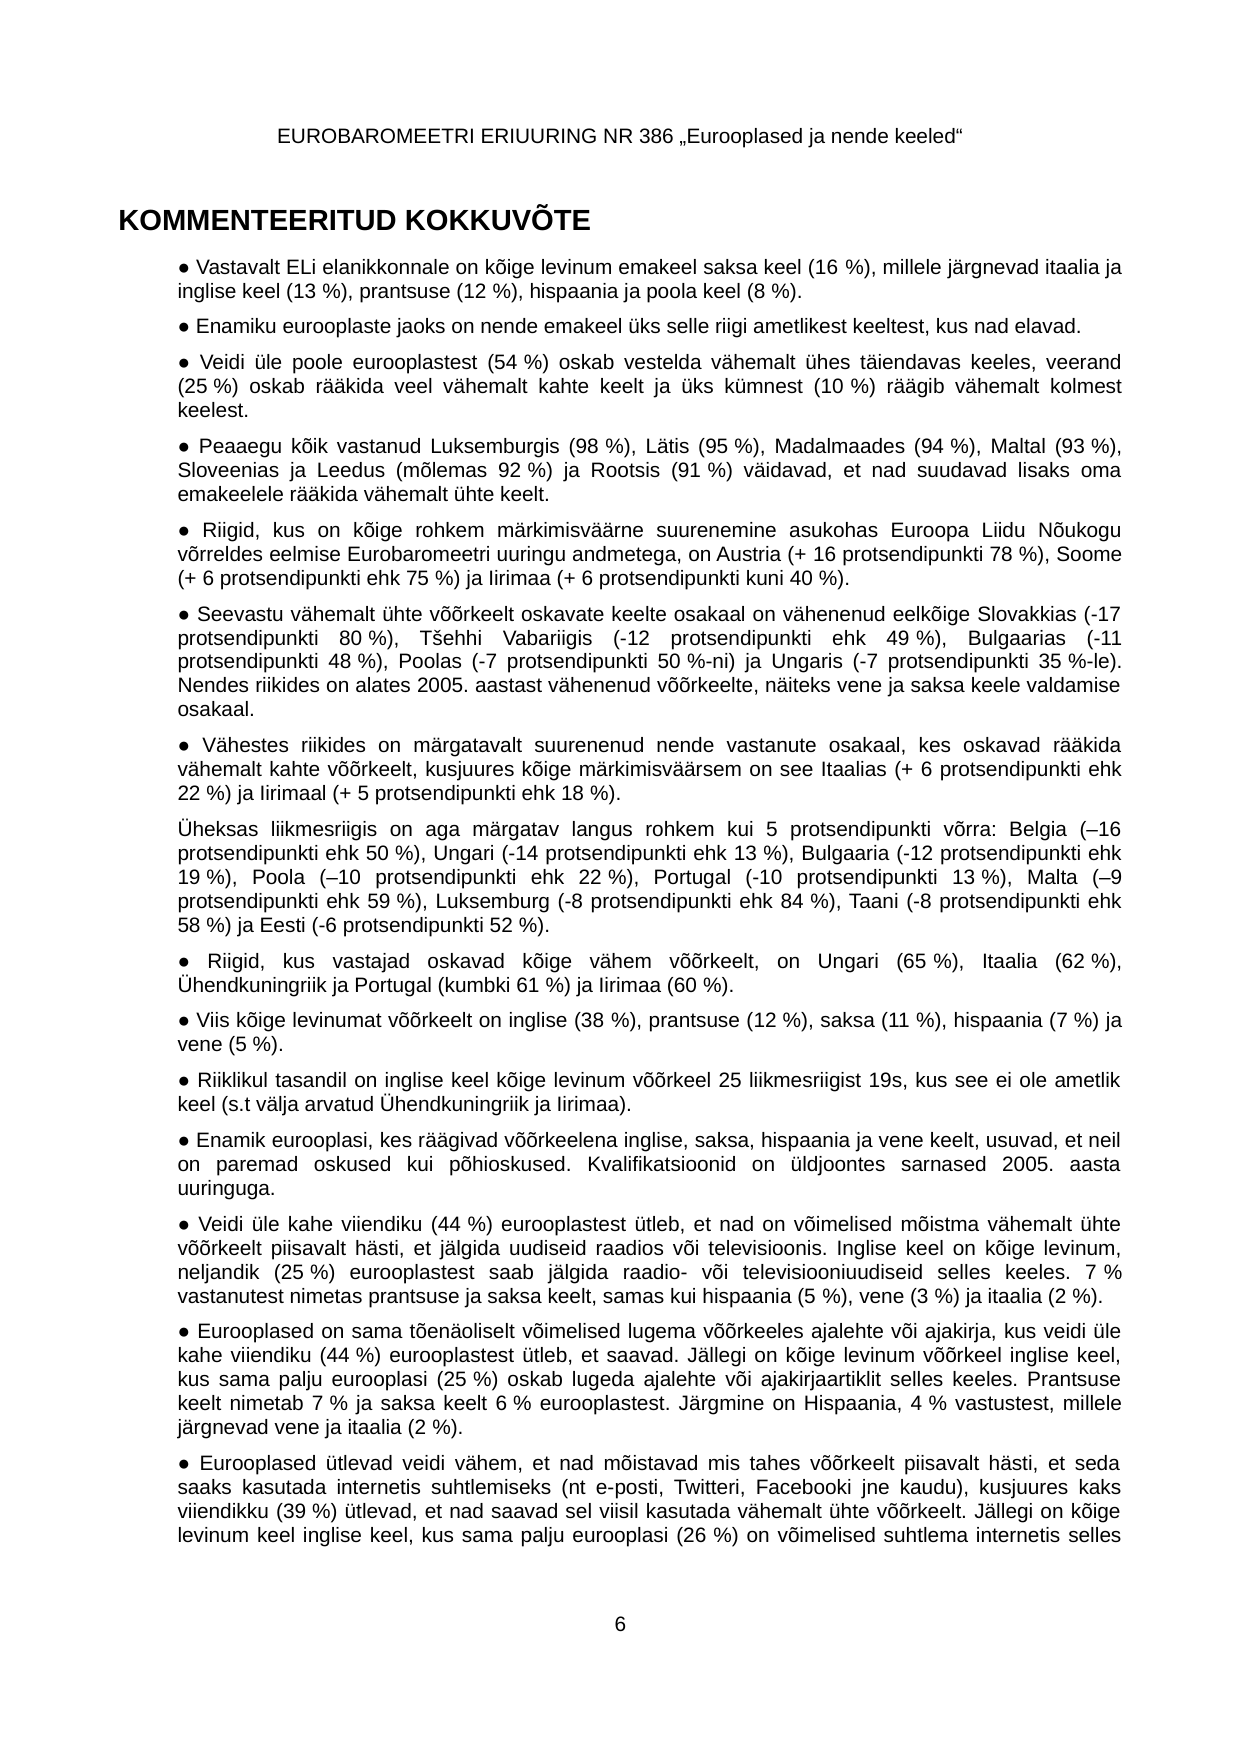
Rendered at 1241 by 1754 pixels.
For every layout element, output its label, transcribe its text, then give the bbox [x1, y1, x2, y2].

text ● Vähestes riikides on märgatavalt suurenenud nende vastanute osakaal, kes oskavad rääkida vähemalt kahte võõrkeelt, kusjuures kõige märkimisväärsem on see Itaalias (+ 6 protsendipunkti ehk 22 %) ja Iirimaal (+ 5 protsendipunkti ehk 18 %). [177, 733, 1122, 805]
text ● Veidi üle poole eurooplastest (54 %) oskab vestelda vähemalt ühes täiendavas keeles, veerand (25 %) oskab rääkida veel vähemalt kahte keelt ja üks kümnest (10 %) räägib vähemalt kolmest keelest. [177, 350, 1122, 422]
text ● Riigid, kus on kõige rohkem märkimisväärne suurenemine asukohas Euroopa Liidu Nõukogu võrreldes eelmise Eurobaromeetri uuringu andmetega, on Austria (+ 16 protsendipunkti 78 %), Soome (+ 6 protsendipunkti ehk 75 %) ja Iirimaa (+ 6 protsendipunkti kuni 40 %). [177, 518, 1122, 589]
text ● Vastavalt ELi elanikkonnale on kõige levinum emakeel saksa keel (16 %), millele järgnevad itaalia ja inglise keel (13 %), prantsuse (12 %), hispaania ja poola keel (8 %). [177, 254, 1122, 302]
text ● Enamiku eurooplaste jaoks on nende emakeel üks selle riigi ametlikest keeltest, kus nad elavad. [177, 314, 1122, 338]
text ● Riiklikul tasandil on inglise keel kõige levinum võõrkeel 25 liikmesriigist 19s, kus see ei ole ametlik keel (s.t välja arvatud Ühendkuningriik ja Iirimaa). [177, 1068, 1122, 1116]
text ● Enamik eurooplasi, kes räägivad võõrkeelena inglise, saksa, hispaania ja vene keelt, usuvad, et neil on paremad oskused kui põhioskused. Kvalifikatsioonid on üldjoontes sarnased 2005. aasta uuringuga. [177, 1128, 1122, 1200]
subtitle KOMMENTEERITUD KOKKUVÕTE [118, 202, 1122, 236]
text ● Eurooplased ütlevad veidi vähem, et nad mõistavad mis tahes võõrkeelt piisavalt hästi, et seda saaks kasutada internetis suhtlemiseks (nt e-posti, Twitteri, Facebooki jne kaudu), kusjuures kaks viiendikku (39 %) ütlevad, et nad saavad sel viisil kasutada vähemalt ühte võõrkeelt. Jällegi on kõige levinum keel inglise keel, kus sama palju eurooplasi (26 %) on võimelised suhtlema internetis selles [177, 1451, 1122, 1547]
text ● Viis kõige levinumat võõrkeelt on inglise (38 %), prantsuse (12 %), saksa (11 %), hispaania (7 %) ja vene (5 %). [177, 1008, 1122, 1056]
text ● Veidi üle kahe viiendiku (44 %) eurooplastest ütleb, et nad on võimelised mõistma vähemalt ühte võõrkeelt piisavalt hästi, et jälgida uudiseid raadios või televisioonis. Inglise keel on kõige levinum, neljandik (25 %) eurooplastest saab jälgida raadio- või televisiooniuudiseid selles keeles. 7 % vastanutest nimetas prantsuse ja saksa keelt, samas kui hispaania (5 %), vene (3 %) ja itaalia (2 %). [177, 1212, 1122, 1307]
text ● Seevastu vähemalt ühte võõrkeelt oskavate keelte osakaal on vähenenud eelkõige Slovakkias (-17 protsendipunkti 80 %), Tšehhi Vabariigis (-12 protsendipunkti ehk 49 %), Bulgaarias (-11 protsendipunkti 48 %), Poolas (-7 protsendipunkti 50 %-ni) ja Ungaris (-7 protsendipunkti 35 %-le). Nendes riikides on alates 2005. aastast vähenenud võõrkeelte, näiteks vene ja saksa keele valdamise osakaal. [177, 601, 1122, 721]
text ● Riigid, kus vastajad oskavad kõige vähem võõrkeelt, on Ungari (65 %), Itaalia (62 %), Ühendkuningriik ja Portugal (kumbki 61 %) ja Iirimaa (60 %). [177, 948, 1122, 996]
text ● Eurooplased on sama tõenäoliselt võimelised lugema võõrkeeles ajalehte või ajakirja, kus veidi üle kahe viiendiku (44 %) eurooplastest ütleb, et saavad. Jällegi on kõige levinum võõrkeel inglise keel, kus sama palju eurooplasi (25 %) oskab lugeda ajalehte või ajakirjaartiklit selles keeles. Prantsuse keelt nimetab 7 % ja saksa keelt 6 % eurooplastest. Järgmine on Hispaania, 4 % vastustest, millele järgnevad vene ja itaalia (2 %). [177, 1319, 1122, 1439]
text Üheksas liikmesriigis on aga märgatav langus rohkem kui 5 protsendipunkti võrra: Belgia (–16 protsendipunkti ehk 50 %), Ungari (-14 protsendipunkti ehk 13 %), Bulgaaria (-12 protsendipunkti ehk 19 %), Poola (–10 protsendipunkti ehk 22 %), Portugal (-10 protsendipunkti 13 %), Malta (–9 protsendipunkti ehk 59 %), Luksemburg (-8 protsendipunkti ehk 84 %), Taani (-8 protsendipunkti ehk 58 %) ja Eesti (-6 protsendipunkti 52 %). [177, 817, 1122, 937]
text ● Peaaegu kõik vastanud Luksemburgis (98 %), Lätis (95 %), Madalmaades (94 %), Maltal (93 %), Sloveenias ja Leedus (mõlemas 92 %) ja Rootsis (91 %) väidavad, et nad suudavad lisaks oma emakeelele rääkida vähemalt ühte keelt. [177, 434, 1122, 506]
